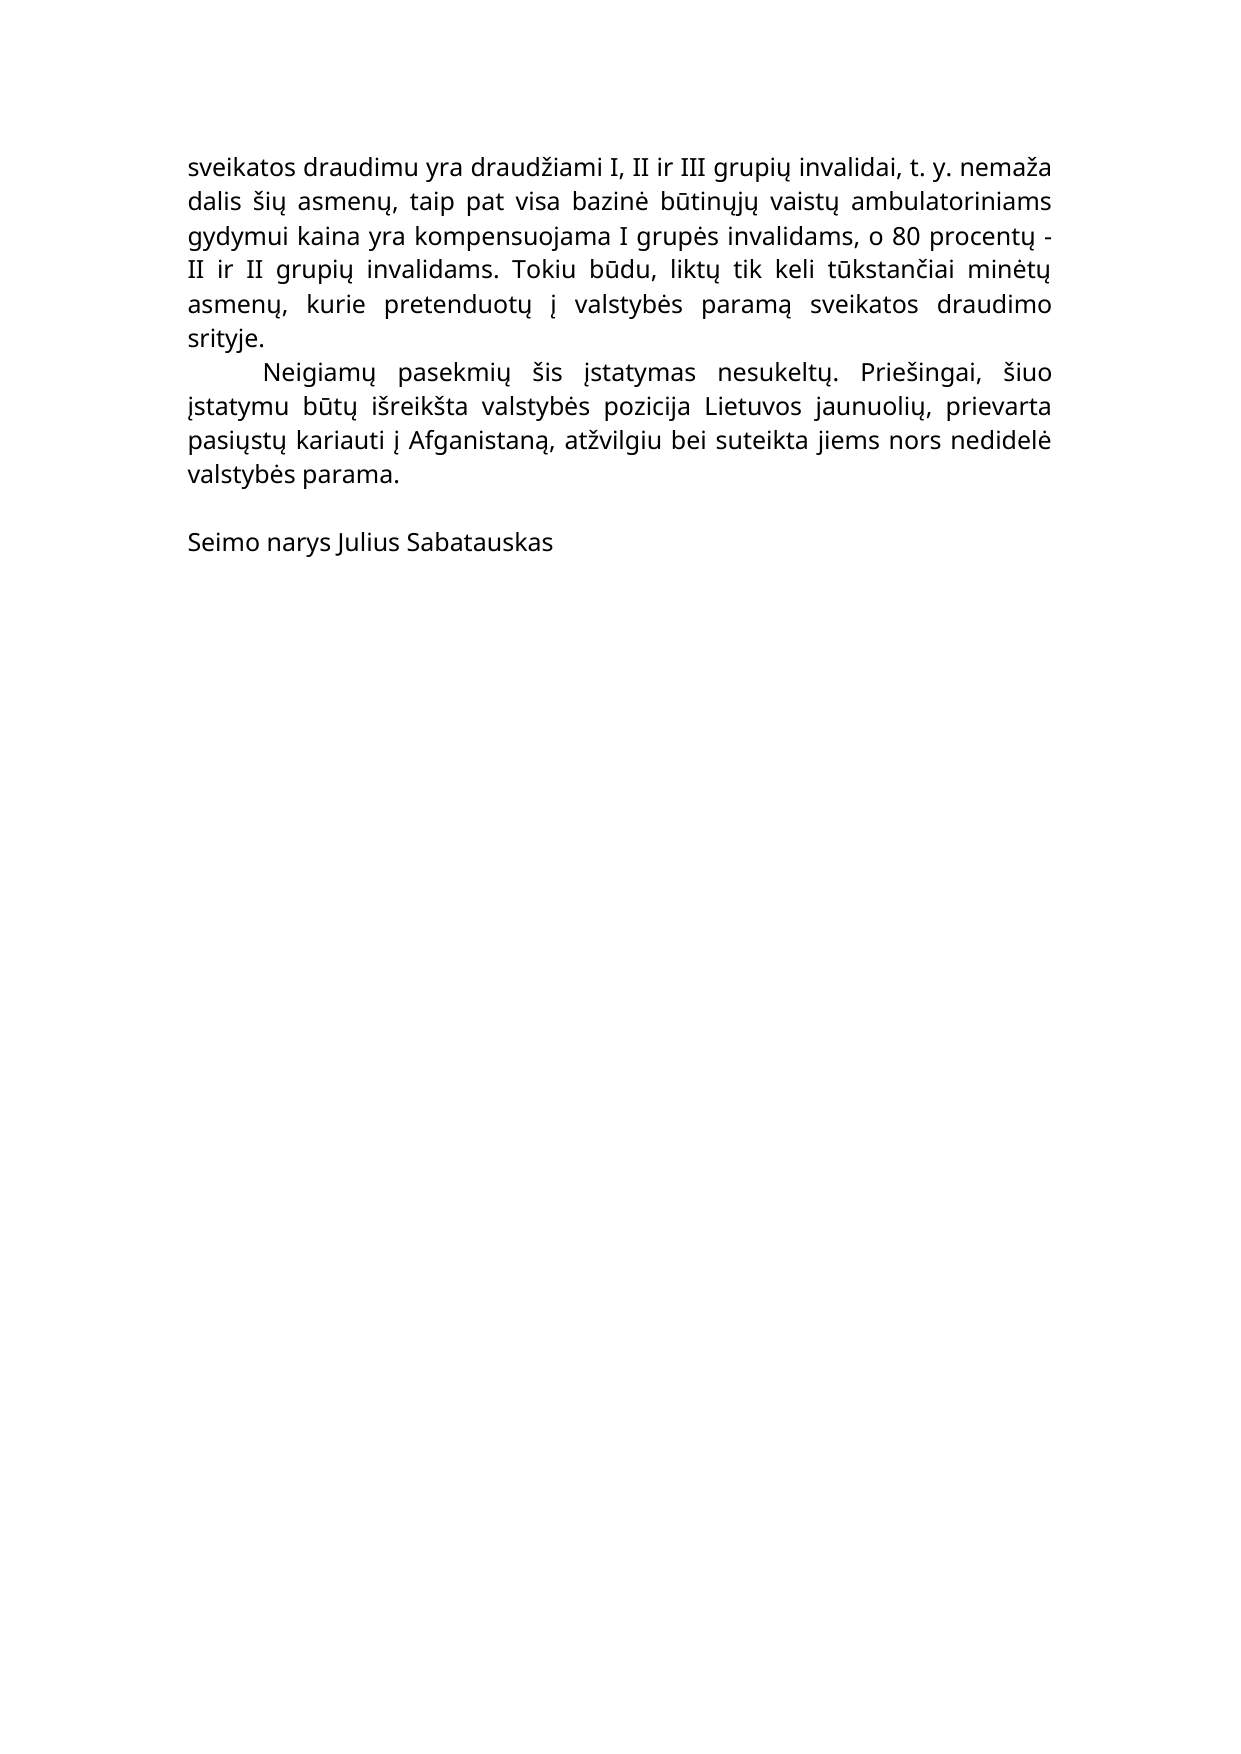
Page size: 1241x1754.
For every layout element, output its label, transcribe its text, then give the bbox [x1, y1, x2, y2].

text Seimo narys Julius Sabatauskas [187, 525, 1053, 559]
text Neigiamų pasekmių šis įstatymas nesukeltų. Priešingai, šiuo įstatymu būtų išreikšta valstybės pozicija Lietuvos jaunuolių, prievarta pasiųstų kariauti į Afganistaną, atžvilgiu bei suteikta jiems nors nedidelė valstybės parama. [187, 354, 1053, 491]
text sveikatos draudimu yra draudžiami I, II ir III grupių invalidai, t. y. nemaža dalis šių asmenų, taip pat visa bazinė būtinųjų vaistų ambulatoriniams gydymui kaina yra kompensuojama I grupės invalidams, o 80 procentų - II ir II grupių invalidams. Tokiu būdu, liktų tik keli tūkstančiai minėtų asmenų, kurie pretenduotų į valstybės paramą sveikatos draudimo srityje. [187, 150, 1053, 354]
